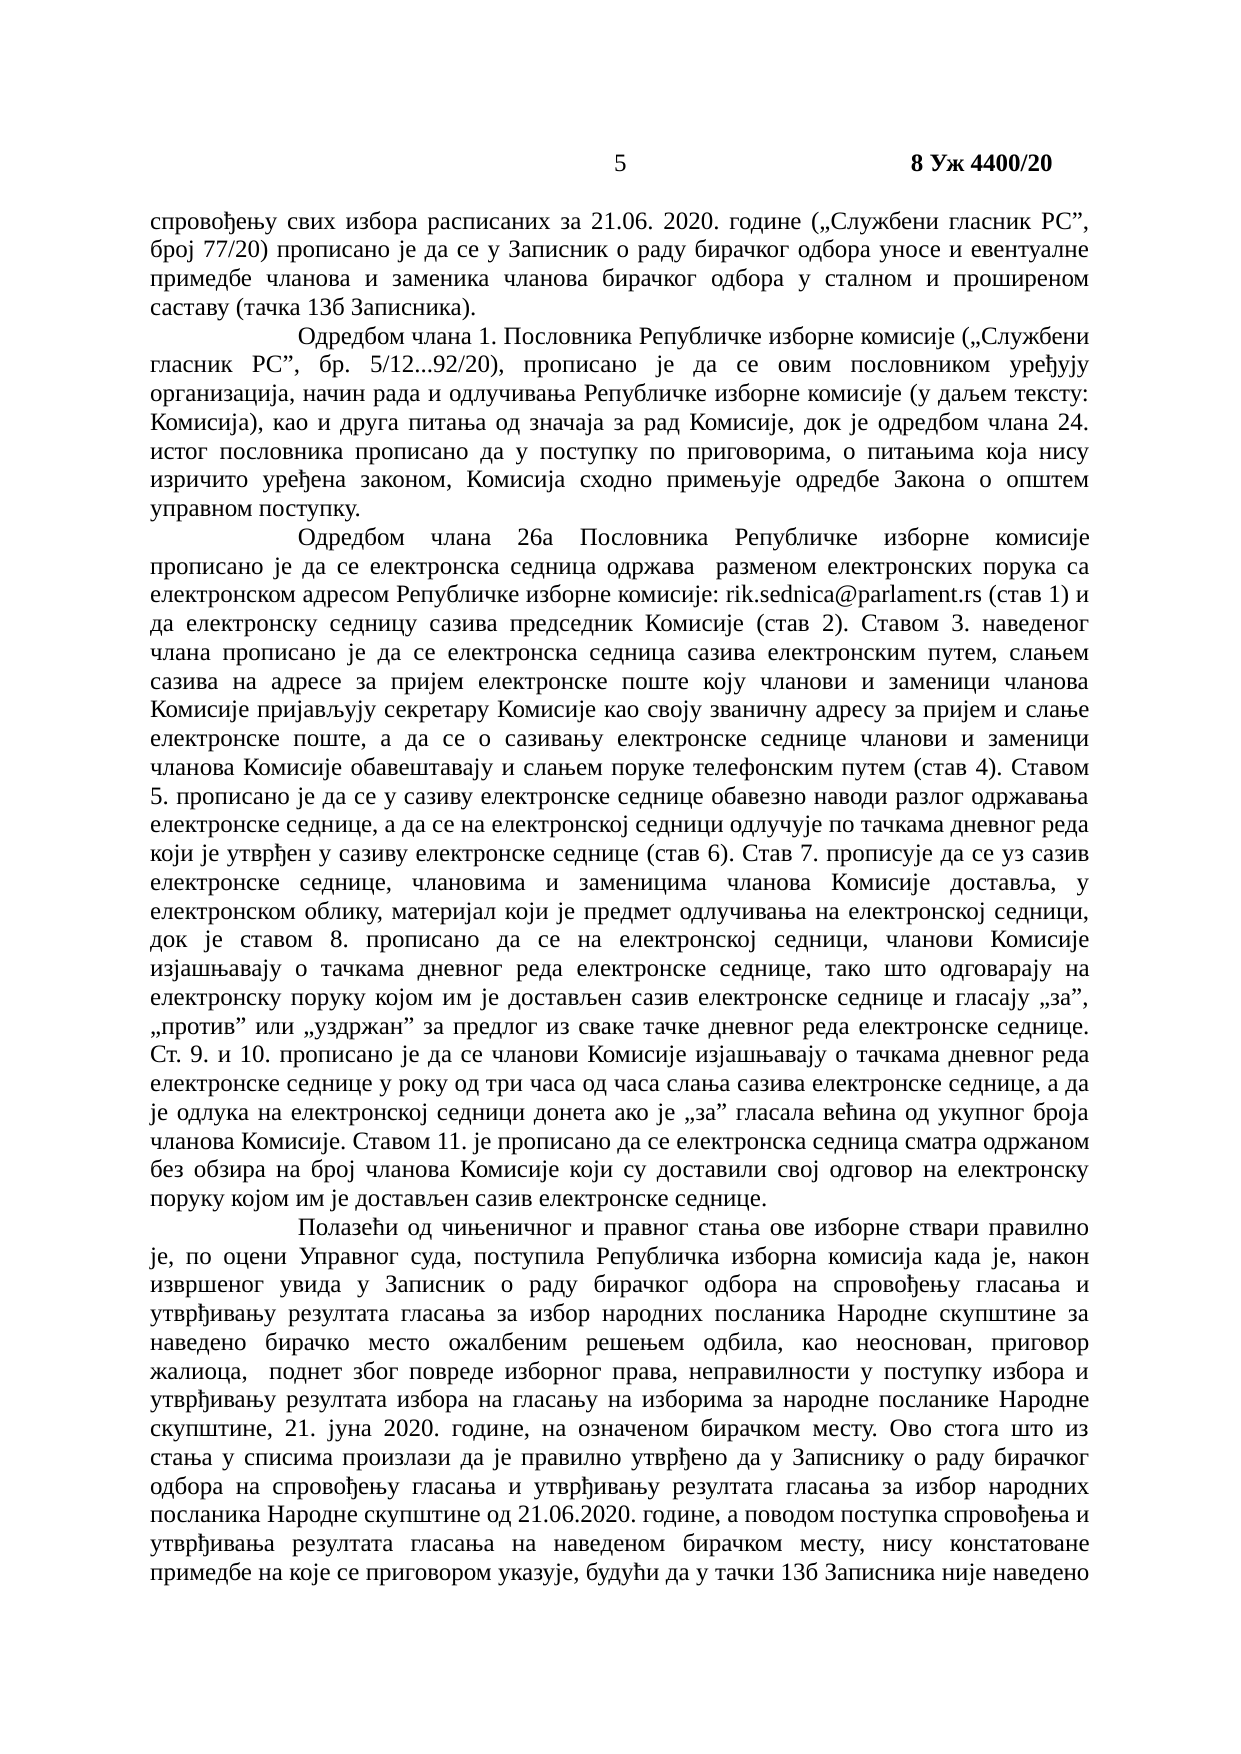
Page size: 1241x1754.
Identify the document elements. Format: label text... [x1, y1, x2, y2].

text Одредбом члана 1. Пословника Републичке изборне комисије („Службени гласник РС”, бр. 5/12...92/20), прописано је да се овим пословником уређују организација, начин рада и одлучивања Републичке изборне комисије (у даљем тексту: Комисија), као и друга питања од значаја за рад Комисије, док је одредбом члана 24. истог пословника прописано да у поступку по приговорима, о питањима која нису изричито уређена законом, Комисија сходно примењује одредбе Закона о општем управном поступку. [150, 321, 1090, 522]
text Полазећи од чињеничног и правног стања ове изборне ствари правилно је, по оцени Управног суда, поступила Републичка изборна комисија када је, након извршеног увида у Записник о раду бирачког одбора на спровођењу гласања и утврђивању резултата гласања за избор народних посланика Народне скупштине за наведено бирачко место ожалбеним решењем одбила, као неоснован, приговор жалиоца, поднет због повреде изборног права, неправилности у поступку избора и утврђивању резултата избора на гласању на изборима за народне посланике Народне скупштине, 21. јуна 2020. године, на означеном бирачком месту. Ово стога што из стања у списима произлази да је правилно утврђено да у Записнику о раду бирачког одбора на спровођењу гласања и утврђивању резултата гласања за избор народних посланика Народне скупштине од 21.06.2020. године, а поводом поступка спровођења и утврђивања резултата гласања на наведеном бирачком месту, нису констатоване примедбе на које се приговором указује, будући да у тачки 13б Записника није наведено [150, 1212, 1090, 1586]
text Одредбом члана 26а Пословника Републичке изборне комисије прописано је да се електронска седница одржава разменом електронских порука са електронском адресом Републичке изборне комисије: rik.sednica@parlament.rs (став 1) и да електронску седницу сазива председник Комисије (став 2). Ставом 3. наведеног члана прописано је да се електронска седница сазива електронским путем, слањем сазива на адресе за пријем електронске поште коју чланови и заменици чланова Комисије пријављују секретару Комисије као своју званичну адресу за пријем и слање електронске поште, а да се о сазивању електронске седнице чланови и заменици чланова Комисије обавештавају и слањем поруке телефонским путем (став 4). Ставом 5. прописано је да се у сазиву електронске седнице обавезно наводи разлог одржавања електронске седнице, а да се на електронској седници одлучује по тачкама дневног реда који је утврђен у сазиву електронске седнице (став 6). Став 7. прописује да се уз сазив електронске седнице, члановима и заменицима чланова Комисије доставља, у електронском облику, материјал који је предмет одлучивања на електронској седници, док је ставом 8. прописано да се на електронској седници, чланови Комисије изјашњавају о тачкама дневног реда електронске седнице, тако што одговарају на електронску поруку којом им је достављен сазив електронске седнице и гласају „за”, „против” или „уздржан” за предлог из сваке тачке дневног реда електронске седнице. Ст. 9. и 10. прописано је да се чланови Комисије изјашњавају о тачкама дневног реда електронске седнице у року од три часа од часа слања сазива електронске седнице, а да је одлука на електронској седници донета ако је „за” гласала већина од укупног броја чланова Комисије. Ставом 11. је прописано да се електронска седница сматра одржаном без обзира на број чланова Комисије који су доставили свој одговор на електронску поруку којом им је достављен сазив електронске седнице. [150, 522, 1090, 1212]
text спровођењу свих избора расписаних за 21.06. 2020. године („Службени гласник РС”, број 77/20) прописано је да се у Записник о раду бирачког одбора уносе и евентуалне примедбе чланова и заменика чланова бирачког одбора у сталном и проширеном саставу (тачка 13б Записника). [150, 206, 1090, 321]
